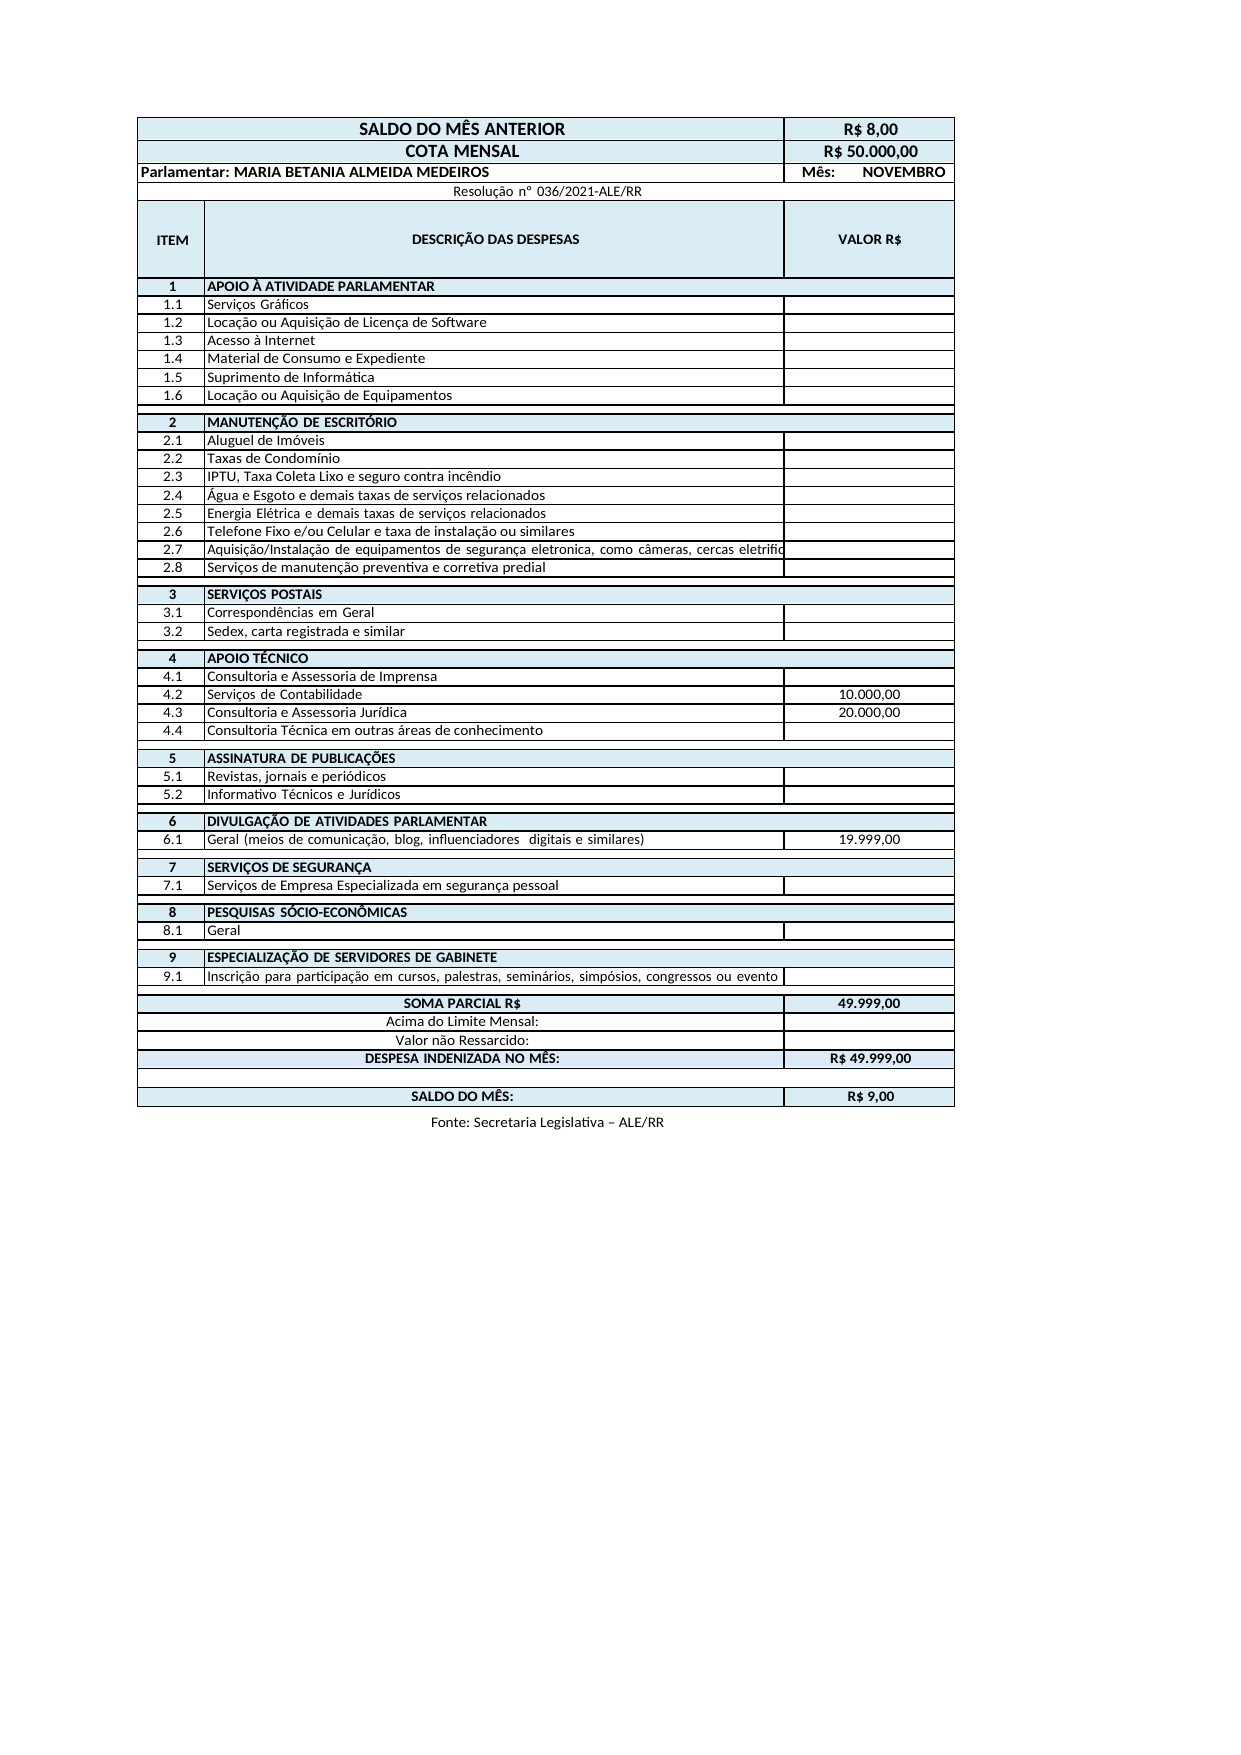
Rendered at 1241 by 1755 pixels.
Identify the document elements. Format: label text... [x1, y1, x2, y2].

table_cell DESPESA INDENIZADA NO MÊS: [138, 1051, 783, 1067]
table_cell 1.5 [138, 369, 204, 386]
table_cell [785, 297, 954, 313]
table_cell Serviços de manutenção preventiva e corretiva predial [205, 560, 783, 576]
table_cell [785, 369, 954, 386]
table_cell 5 [138, 750, 204, 767]
table_cell 3 [138, 587, 204, 603]
table_cell [138, 1069, 954, 1087]
table_cell 4 [138, 651, 204, 667]
table_cell DIVULGAÇÃO DE ATIVIDADES PARLAMENTAR [205, 814, 954, 830]
table_cell 5.2 [138, 787, 204, 803]
table_cell 49.999,00 [785, 996, 954, 1012]
table_cell IPTU, Taxa Coleta Lixo e seguro contra incêndio [205, 469, 783, 486]
table_cell [785, 669, 954, 685]
table_cell [138, 578, 954, 585]
table_cell 7.1 [138, 877, 204, 894]
table_cell Material de Consumo e Expediente [205, 351, 783, 368]
table_cell Geral (meios de comunicação, blog, influenciadores digitais e similares) [205, 832, 783, 848]
table_cell [785, 968, 954, 985]
table_cell ESPECIALIZAÇÃO DE SERVIDORES DE GABINETE [205, 950, 954, 967]
table_cell Aluguel de Imóveis [205, 433, 783, 449]
table_cell MANUTENÇÃO DE ESCRITÓRIO [205, 415, 954, 431]
table_cell 10.000,00 [785, 687, 954, 703]
table_cell APOIO À ATIVIDADE PARLAMENTAR [205, 279, 954, 295]
table_cell Consultoria e Assessoria de Imprensa [205, 669, 783, 685]
table_cell [785, 1032, 954, 1049]
table_cell PESQUISAS SÓCIO-ECONÔMICAS [205, 905, 954, 921]
table_cell 19.999,00 [785, 832, 954, 848]
table_cell Suprimento de Informática [205, 369, 783, 386]
table_cell 3.1 [138, 605, 204, 622]
table_cell Mês: NOVEMBRO [785, 164, 954, 182]
table_cell 2 [138, 415, 204, 431]
table_cell Taxas de Condomínio [205, 451, 783, 467]
table_cell [138, 641, 954, 649]
table_cell [138, 986, 954, 994]
table_cell [785, 333, 954, 349]
table_cell Correspondências em Geral [205, 605, 783, 622]
table_cell 1.3 [138, 333, 204, 349]
table_cell 2.5 [138, 505, 204, 522]
table_cell [138, 850, 954, 858]
table_cell [785, 351, 954, 368]
table_cell 5.1 [138, 768, 204, 785]
table_cell [785, 1014, 954, 1030]
table_cell [785, 542, 954, 558]
table_cell Valor não Ressarcido: [138, 1032, 783, 1049]
table_cell SERVIÇOS POSTAIS [205, 587, 954, 603]
table_cell [138, 896, 954, 903]
table_cell [785, 605, 954, 622]
table_cell Aquisição/Instalação de equipamentos de segurança eletronica, como câmeras, cercas eletrific [205, 542, 783, 558]
table_cell SALDO DO MÊS: [138, 1088, 783, 1106]
table_cell DESCRIÇÃO DAS DESPESAS [205, 201, 783, 277]
table_cell 2.3 [138, 469, 204, 486]
table_cell 9.1 [138, 968, 204, 985]
table_cell SERVIÇOS DE SEGURANÇA [205, 859, 954, 876]
table_cell Acima do Limite Mensal: [138, 1014, 783, 1030]
table_cell R$ 50.000,00 [785, 141, 954, 162]
table_cell 4.4 [138, 723, 204, 739]
table_cell 2.6 [138, 523, 204, 540]
table_cell Parlamentar: MARIA BETANIA ALMEIDA MEDEIROS [138, 164, 783, 182]
table_cell 8.1 [138, 923, 204, 939]
table_cell [785, 469, 954, 486]
table_cell 2.8 [138, 560, 204, 576]
table_cell 2.7 [138, 542, 204, 558]
table_cell [785, 451, 954, 467]
table_cell R$ 49.999,00 [785, 1051, 954, 1067]
table_cell APOIO TÉCNICO [205, 651, 954, 667]
table_cell 6 [138, 814, 204, 830]
table_cell [785, 623, 954, 640]
table_header R$ 8,00 [785, 118, 954, 139]
table_cell Informativo Técnicos e Jurídicos [205, 787, 783, 803]
table_cell Consultoria Técnica em outras áreas de conhecimento [205, 723, 783, 739]
table_cell [785, 523, 954, 540]
table_cell 4.1 [138, 669, 204, 685]
table_cell Geral [205, 923, 783, 939]
table_cell SOMA PARCIAL R$ [138, 996, 783, 1012]
table_cell 7 [138, 859, 204, 876]
table_cell 1 [138, 279, 204, 295]
table_cell Locação ou Aquisição de Licença de Software [205, 315, 783, 331]
table_cell [138, 406, 954, 413]
table_cell 2.1 [138, 433, 204, 449]
table_cell 6.1 [138, 832, 204, 848]
table_cell Serviços de Contabilidade [205, 687, 783, 703]
text Fonte: Secretaria Legislativa – ALE/RR [431, 1113, 1066, 1131]
table_cell [785, 923, 954, 939]
table_cell [785, 315, 954, 331]
table_cell ASSINATURA DE PUBLICAÇÕES [205, 750, 954, 767]
table_cell Inscrição para participação em cursos, palestras, seminários, simpósios, congressos ou evento [205, 968, 783, 985]
table_cell Serviços Gráficos [205, 297, 783, 313]
table_cell ITEM [138, 201, 204, 277]
table_cell VALOR R$ [785, 201, 954, 277]
table_cell COTA MENSAL [138, 141, 783, 162]
table_cell R$ 9,00 [785, 1088, 954, 1106]
table_cell 1.4 [138, 351, 204, 368]
table_cell 8 [138, 905, 204, 921]
table_cell 4.3 [138, 705, 204, 721]
table_cell [138, 805, 954, 812]
table_cell [785, 433, 954, 449]
table_cell 4.2 [138, 687, 204, 703]
table_cell Revistas, jornais e periódicos [205, 768, 783, 785]
table_cell Consultoria e Assessoria Jurídica [205, 705, 783, 721]
table_cell Resolução nº 036/2021-ALE/RR [138, 183, 954, 200]
table_header SALDO DO MÊS ANTERIOR [138, 118, 783, 139]
table_cell Locação ou Aquisição de Equipamentos [205, 387, 783, 404]
table_cell [785, 877, 954, 894]
table_cell [138, 941, 954, 948]
table_cell Sedex, carta registrada e similar [205, 623, 783, 640]
table_cell Energia Elétrica e demais taxas de serviços relacionados [205, 505, 783, 522]
table_cell 2.2 [138, 451, 204, 467]
table_cell Água e Esgoto e demais taxas de serviços relacionados [205, 487, 783, 504]
table_cell 1.1 [138, 297, 204, 313]
table_cell 3.2 [138, 623, 204, 640]
table_cell [785, 787, 954, 803]
table_cell [138, 741, 954, 749]
table_cell Serviços de Empresa Especializada em segurança pessoal [205, 877, 783, 894]
table_cell [785, 768, 954, 785]
table_cell 9 [138, 950, 204, 967]
table_cell [785, 487, 954, 504]
table_cell 1.6 [138, 387, 204, 404]
table_cell [785, 723, 954, 739]
table_cell 20.000,00 [785, 705, 954, 721]
table_cell Acesso à Internet [205, 333, 783, 349]
table_cell [785, 560, 954, 576]
table_cell Telefone Fixo e/ou Celular e taxa de instalação ou similares [205, 523, 783, 540]
table_cell [785, 505, 954, 522]
table_cell 1.2 [138, 315, 204, 331]
table_cell 2.4 [138, 487, 204, 504]
table_cell [785, 387, 954, 404]
